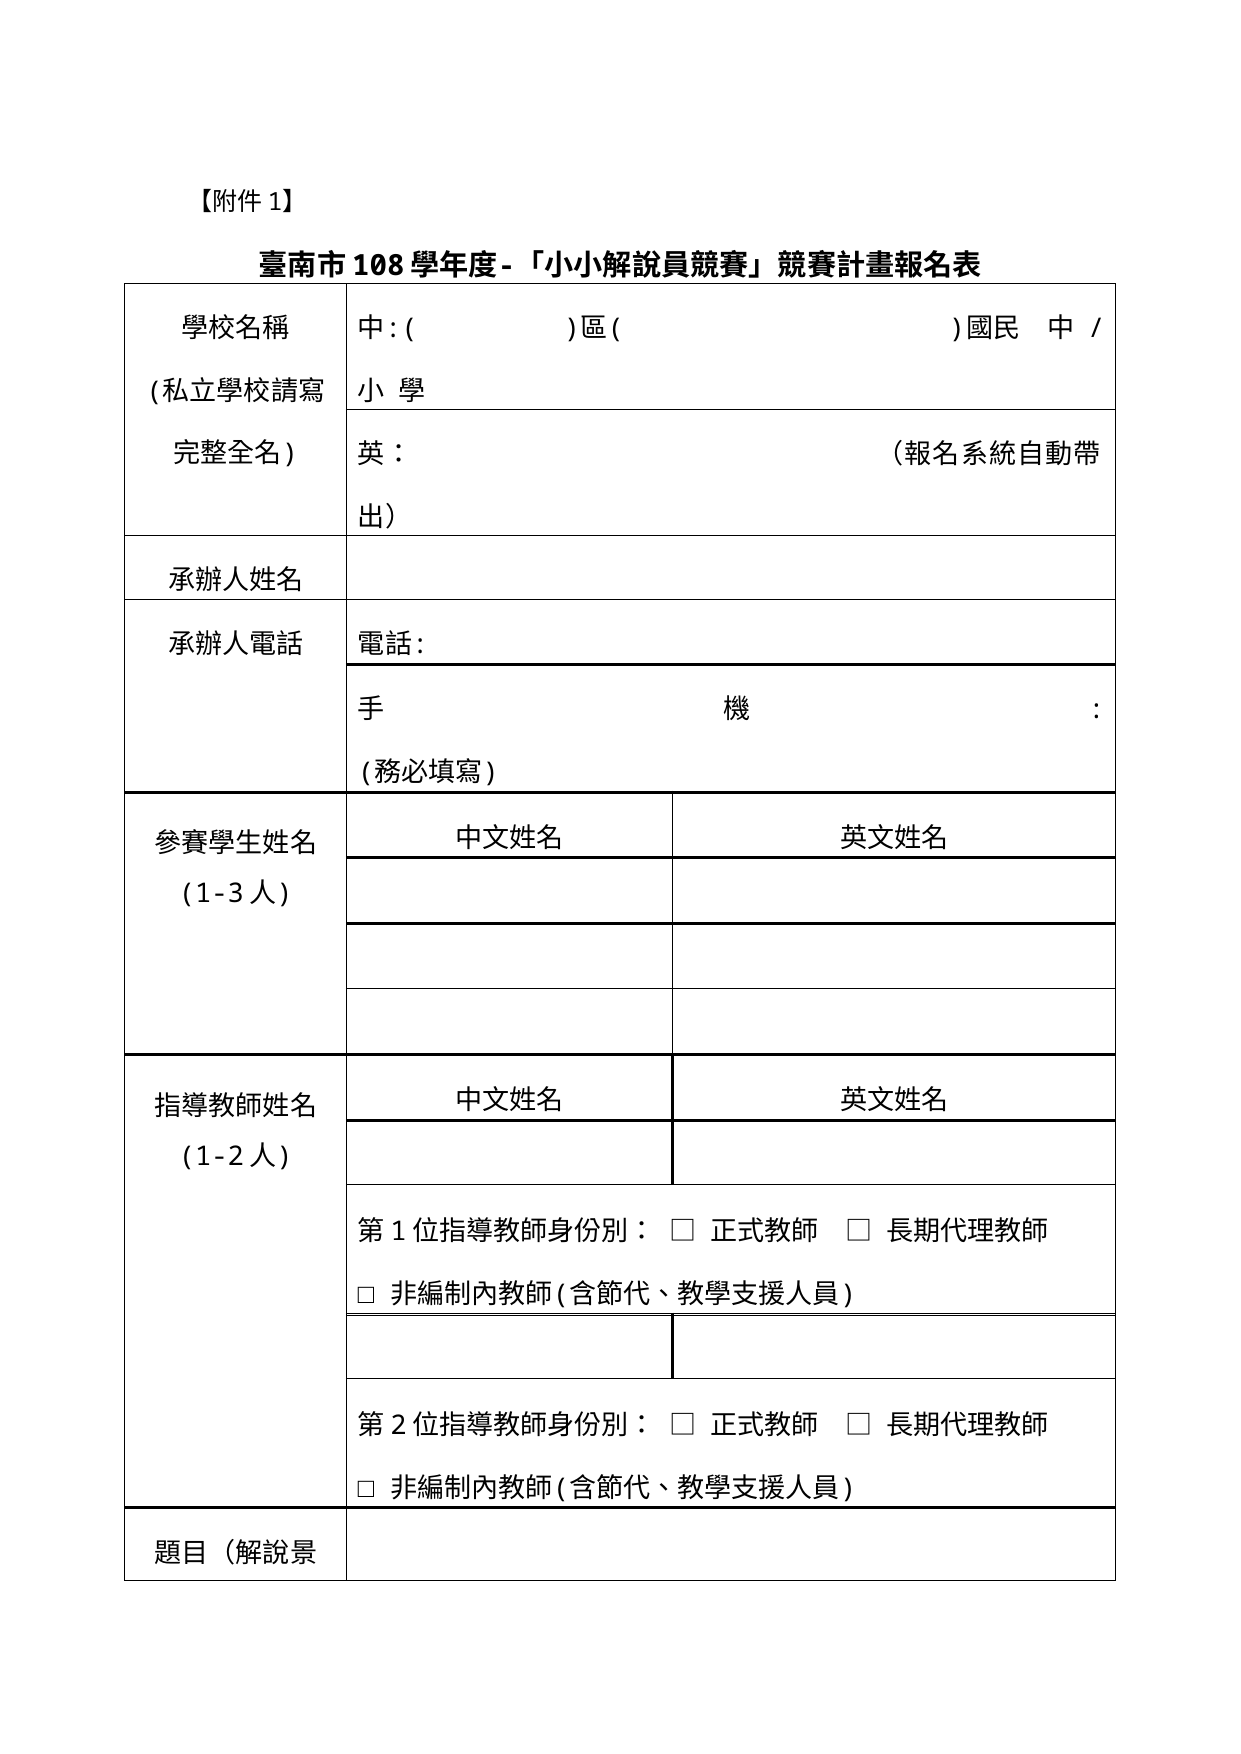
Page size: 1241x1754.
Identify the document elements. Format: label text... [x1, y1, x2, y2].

table_cell [347, 536, 1115, 599]
table_cell [347, 989, 672, 1053]
table_cell 承辦人姓名 [125, 536, 346, 599]
table_cell [673, 925, 1115, 987]
table_cell 第2位指導教師身份別： □ 正式教師 □ 長期代理教師 □ 非編制內教師(含節代、教學支援人員) [347, 1379, 1115, 1506]
table_cell 參賽學生姓名 (1-3人) [125, 794, 346, 1053]
table_cell [673, 859, 1115, 922]
table_cell [674, 1122, 1115, 1184]
table_cell 指導教師姓名 (1-2人) [125, 1056, 346, 1506]
table_cell 中文姓名 [347, 794, 672, 856]
table_cell [347, 1316, 671, 1378]
text 臺南市108學年度-「小小解說員競賽」競賽計畫報名表 [187, 221, 1053, 283]
table_cell [674, 1316, 1115, 1378]
table_cell 英： （報名系統自動帶出） [347, 410, 1115, 535]
table_cell [347, 925, 672, 987]
table_cell 電話: [347, 600, 1115, 662]
table_cell [347, 859, 672, 922]
table_cell 承辦人電話 [125, 600, 346, 791]
text 【附件1】 [187, 158, 1053, 221]
table_cell 手機: (務必填寫) [347, 666, 1115, 791]
table_cell 題目（解說景 [125, 1509, 346, 1580]
table_cell [347, 1122, 671, 1184]
table_header 學校名稱 (私立學校請寫完整全名) [125, 284, 346, 535]
table_cell 中文姓名 [347, 1056, 671, 1119]
table_header 中:( )區( )國民 中 / 小 學 [347, 284, 1115, 409]
table_cell [673, 989, 1115, 1053]
table_cell 英文姓名 [673, 794, 1115, 856]
table_cell [347, 1509, 1115, 1580]
table_cell 英文姓名 [674, 1056, 1115, 1119]
table_cell 第1位指導教師身份別： □ 正式教師 □ 長期代理教師 □ 非編制內教師(含節代、教學支援人員) [347, 1185, 1115, 1312]
